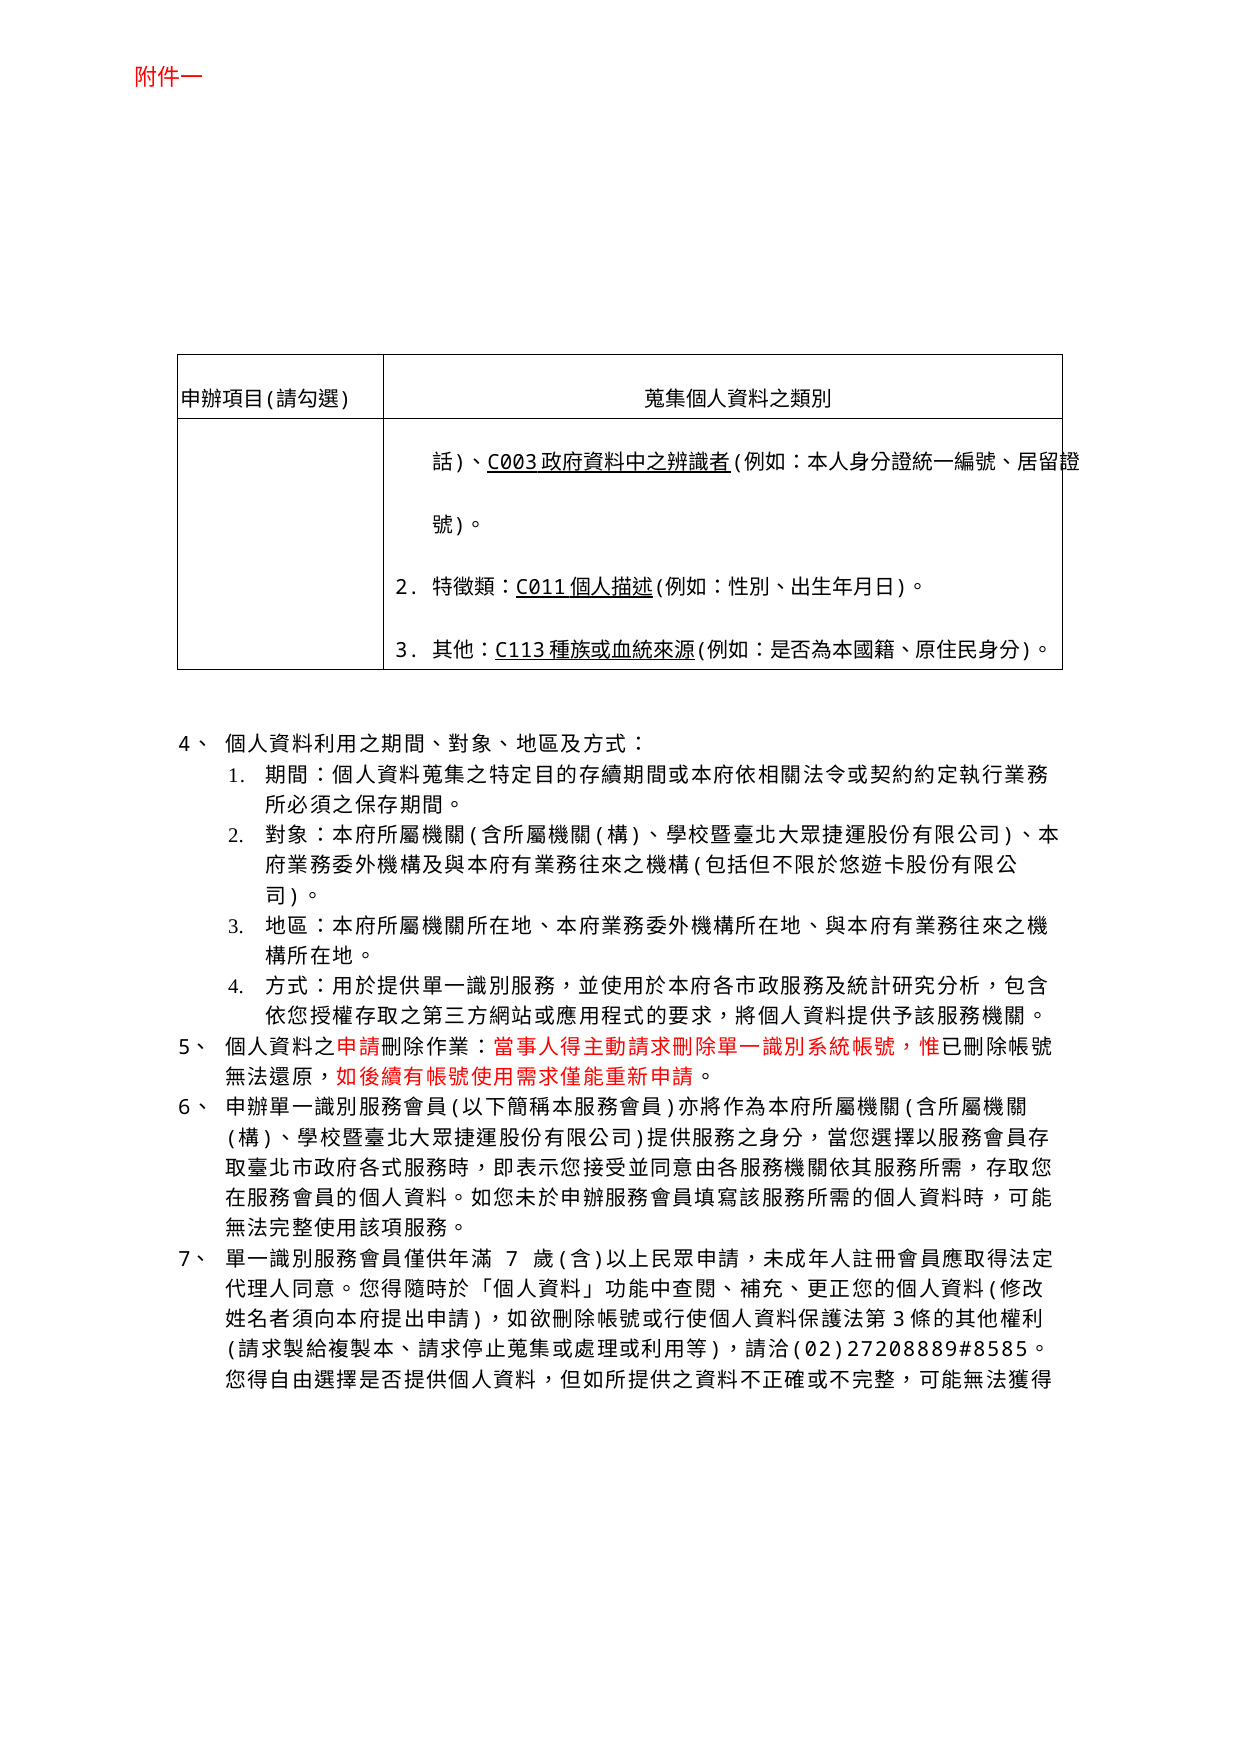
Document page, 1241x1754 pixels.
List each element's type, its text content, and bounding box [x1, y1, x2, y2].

table_header 申辦項目(請勾選) [178, 355, 383, 418]
table_cell 識別類：C001辨識個人者(例如：姓名、聯絡地址、行動電話)、C003政府資料中之辨識者(例如：本人身分證統一編號、居留證號)。 特徵類：C011個人描述(例如：性別、出生年月日)。 其他：C113種族或血統來源(例如：是否為本國籍、原住民身分)。 [384, 419, 1062, 669]
table_header 蒐集個人資料之類別 [384, 355, 1062, 418]
table_cell □職安教育訓練證 [178, 419, 383, 669]
table_cell 本府為提供申辦單一識別服務，蒐集您的個人資料可分為以下目的： (028)交通及公共建設行政、(057)社會行政、(072)政令宣導、(109)教育或訓練行政、(120)稅務行政、(146)圖書館、出版品管理、(156)衛生行政、(157)調查、統計與研究分析、(159)學術研究、(175)其他地方政府機關暨所屬機關構內部單位管理、公共事務監督、行政協助及相關業務、本府使用單一識別服務進行之相關活動應用。 申辦會員蒐集個人資料之類別： 識別類：C001 辨識個人者(例如：姓名、相片、通訊及戶籍地址、行動電話、通訊及戶籍電話、電子郵件地址)、C003 政府資料中之辨識者(例如：本人與配偶之身分證字號、IC 晶片卡卡號、居留證號)。 特徵類：C011 個人描述(例如：性別、生日)。 家庭情形：C021 家庭情形(例如：結婚有無、配偶之姓名)、C023 家庭其他成員之細節(例如：父母)。 受僱情形：C064 工作經驗(例如：役別)。 其他：C113 種族或血統來源(例如：原住民身分)。 申辦服務項目蒐集個人資料之類別： 個人資料利用之期間、對象、地區及方式： 期間：個人資料蒐集之特定目的存續期間或本府依相關法令或契約約定執行業務所必須之保存期間。 對象：本府所屬機關(含所屬機關(構)、學校暨臺北大眾捷運股份有限公司)、本府業務委外機構及與本府有業務往來之機構(包括但不限於悠遊卡股份有限公司)。 地區：本府所屬機關所在地、本府業務委外機構所在地、與本府有業務往來之機構所在地。 方式：用於提供單一識別服務，並使用於本府各市政服務及統計研究分析，包含依您授權存取之第三方網站或應用程式的要求，將個人資料提供予該服務機關。 個人資料之申請刪除作業：當事人得主動請求刪除單一識別系統帳號，惟已刪除帳號無法還原，如後續有帳號使用需求僅能重新申請。 申辦單一識別服務會員(以下簡稱本服務會員)亦將作為本府所屬機關(含所屬機關(構)、學校暨臺北大眾捷運股份有限公司)提供服務之身分，當您選擇以服務會員存取臺北市政府各式服務時，即表示您接受並同意由各服務機關依其服務所需，存取您在服務會員的個人資料。如您未於申辦服務會員填寫該服務所需的個人資料時，可能無法完整使用該項服務。 單一識別服務會員僅供年滿 7 歲(含)以上民眾申請，未成年人註冊會員應取得法定代理人同意。您得隨時於「個人資料」功能中查閱、補充、更正您的個人資料(修改姓名者須向本府提出申請)，如欲刪除帳號或行使個人資料保護法第3條的其他權利(請求製給複製本、請求停止蒐集或處理或利用等)，請洽(02)27208889#8585。您得自由選擇是否提供個人資料，但如所提供之資料不正確或不完整，可能無法獲得您所需的服務。 [178, 670, 1062, 1393]
